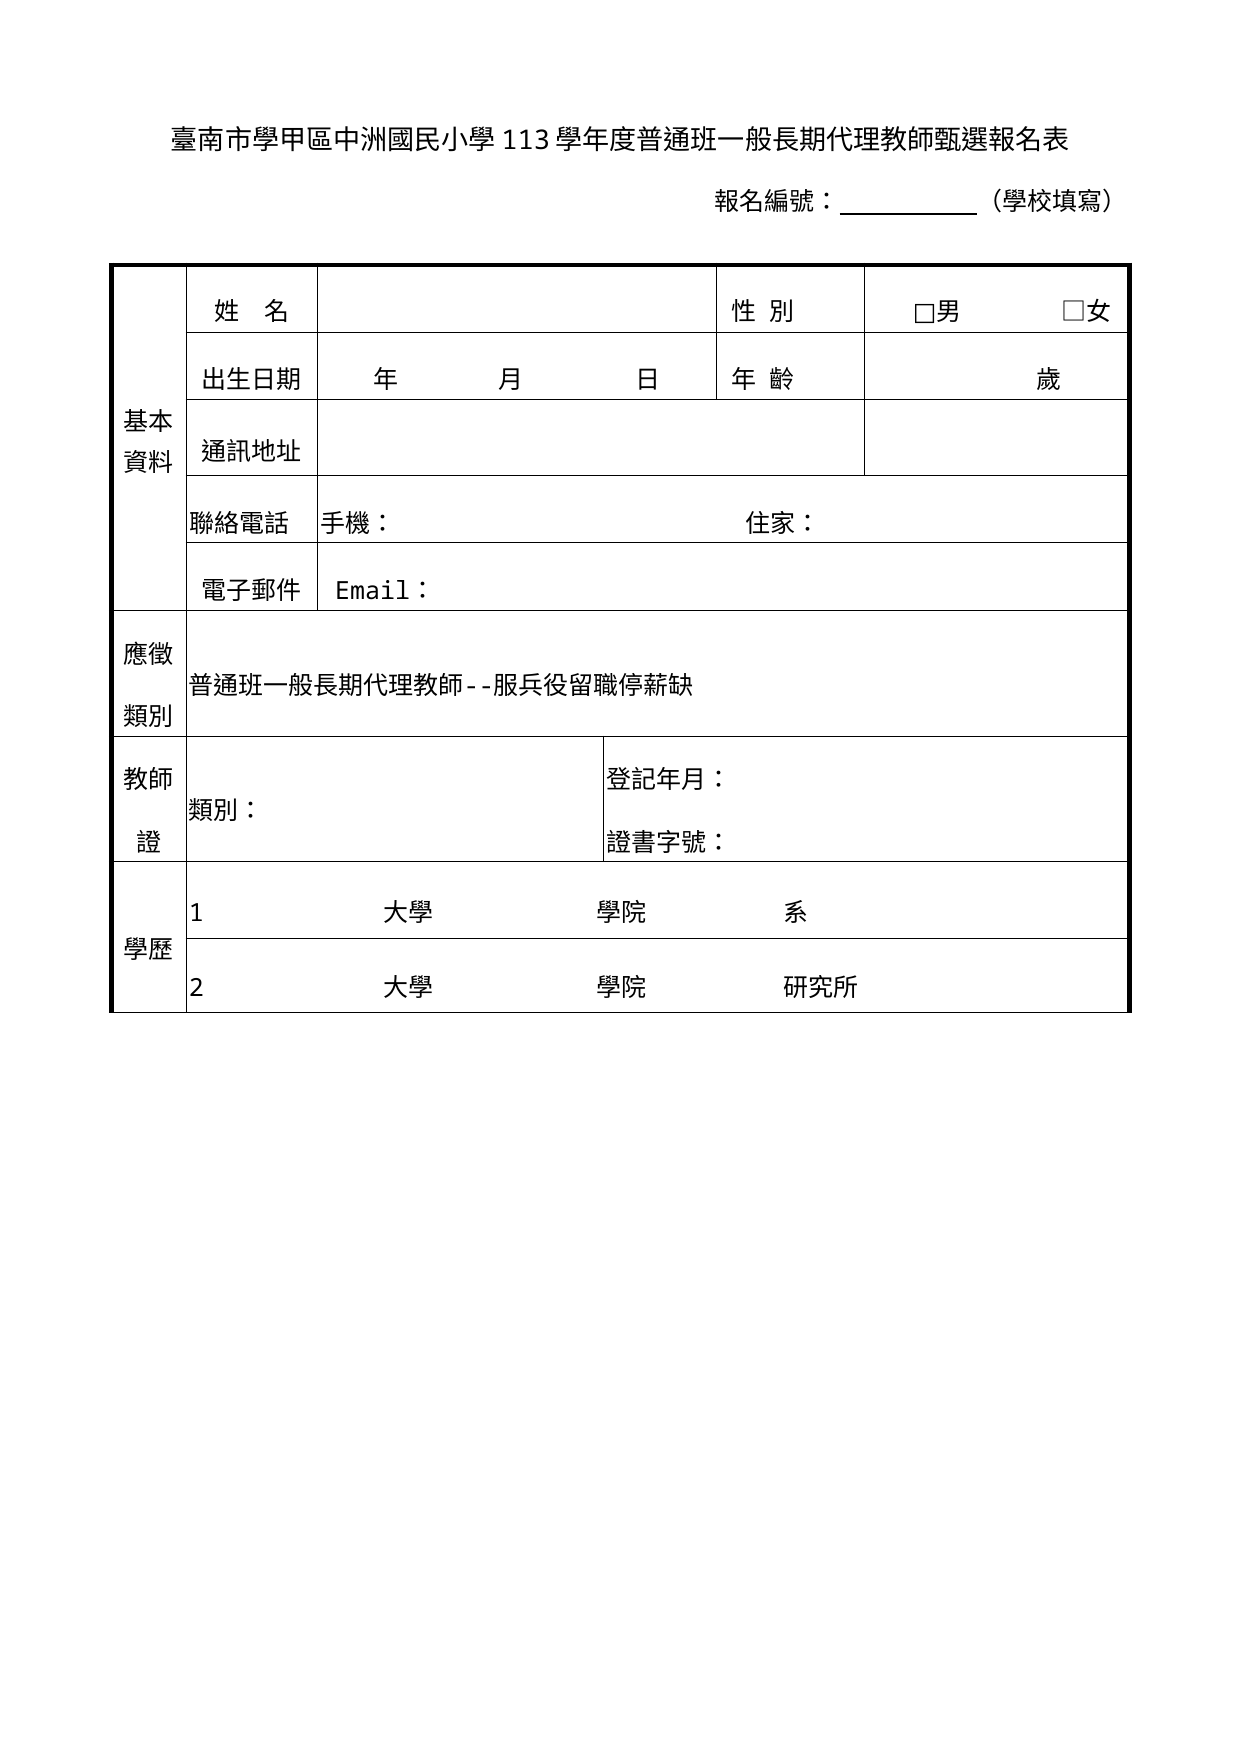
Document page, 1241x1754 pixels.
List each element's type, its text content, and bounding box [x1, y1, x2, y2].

table_header [318, 267, 716, 332]
table_cell 教師證 [114, 737, 186, 861]
table_cell 歲 [865, 333, 1127, 399]
table_header 基本 資料 [114, 267, 186, 609]
table_cell 通訊地址 [187, 400, 317, 475]
table_cell 2 大學 學院 研究所 [187, 939, 1127, 1012]
table_cell [865, 400, 1127, 475]
table_cell 應徵類別 [114, 611, 186, 736]
table_header 姓 名 [187, 267, 317, 332]
table_cell 普通班一般長期代理教師--服兵役留職停薪缺 [187, 611, 1127, 736]
table_cell 登記年月： 證書字號： [604, 737, 1127, 861]
table_cell 出生日期 [187, 333, 317, 399]
table_cell 年 齡 [717, 333, 864, 399]
table_header 性 別 [717, 267, 864, 332]
table_cell Email： [318, 543, 1127, 609]
text 臺南市學甲區中洲國民小學113學年度普通班一般長期代理教師甄選報名表 [89, 96, 1152, 158]
table_cell 手機： 住家： [318, 476, 1127, 542]
table_cell 學歷 [114, 862, 186, 1012]
table_cell 電子郵件 [187, 543, 317, 609]
table_cell 類別： [187, 737, 603, 861]
text 報名編號： （學校填寫） [89, 158, 1127, 221]
table_header □男 □女 [865, 267, 1127, 332]
table_cell 聯絡電話 [187, 476, 317, 542]
table_cell [318, 400, 864, 475]
table_cell 1 大學 學院 系 [187, 862, 1127, 938]
table_cell 年 月 日 [318, 333, 716, 399]
